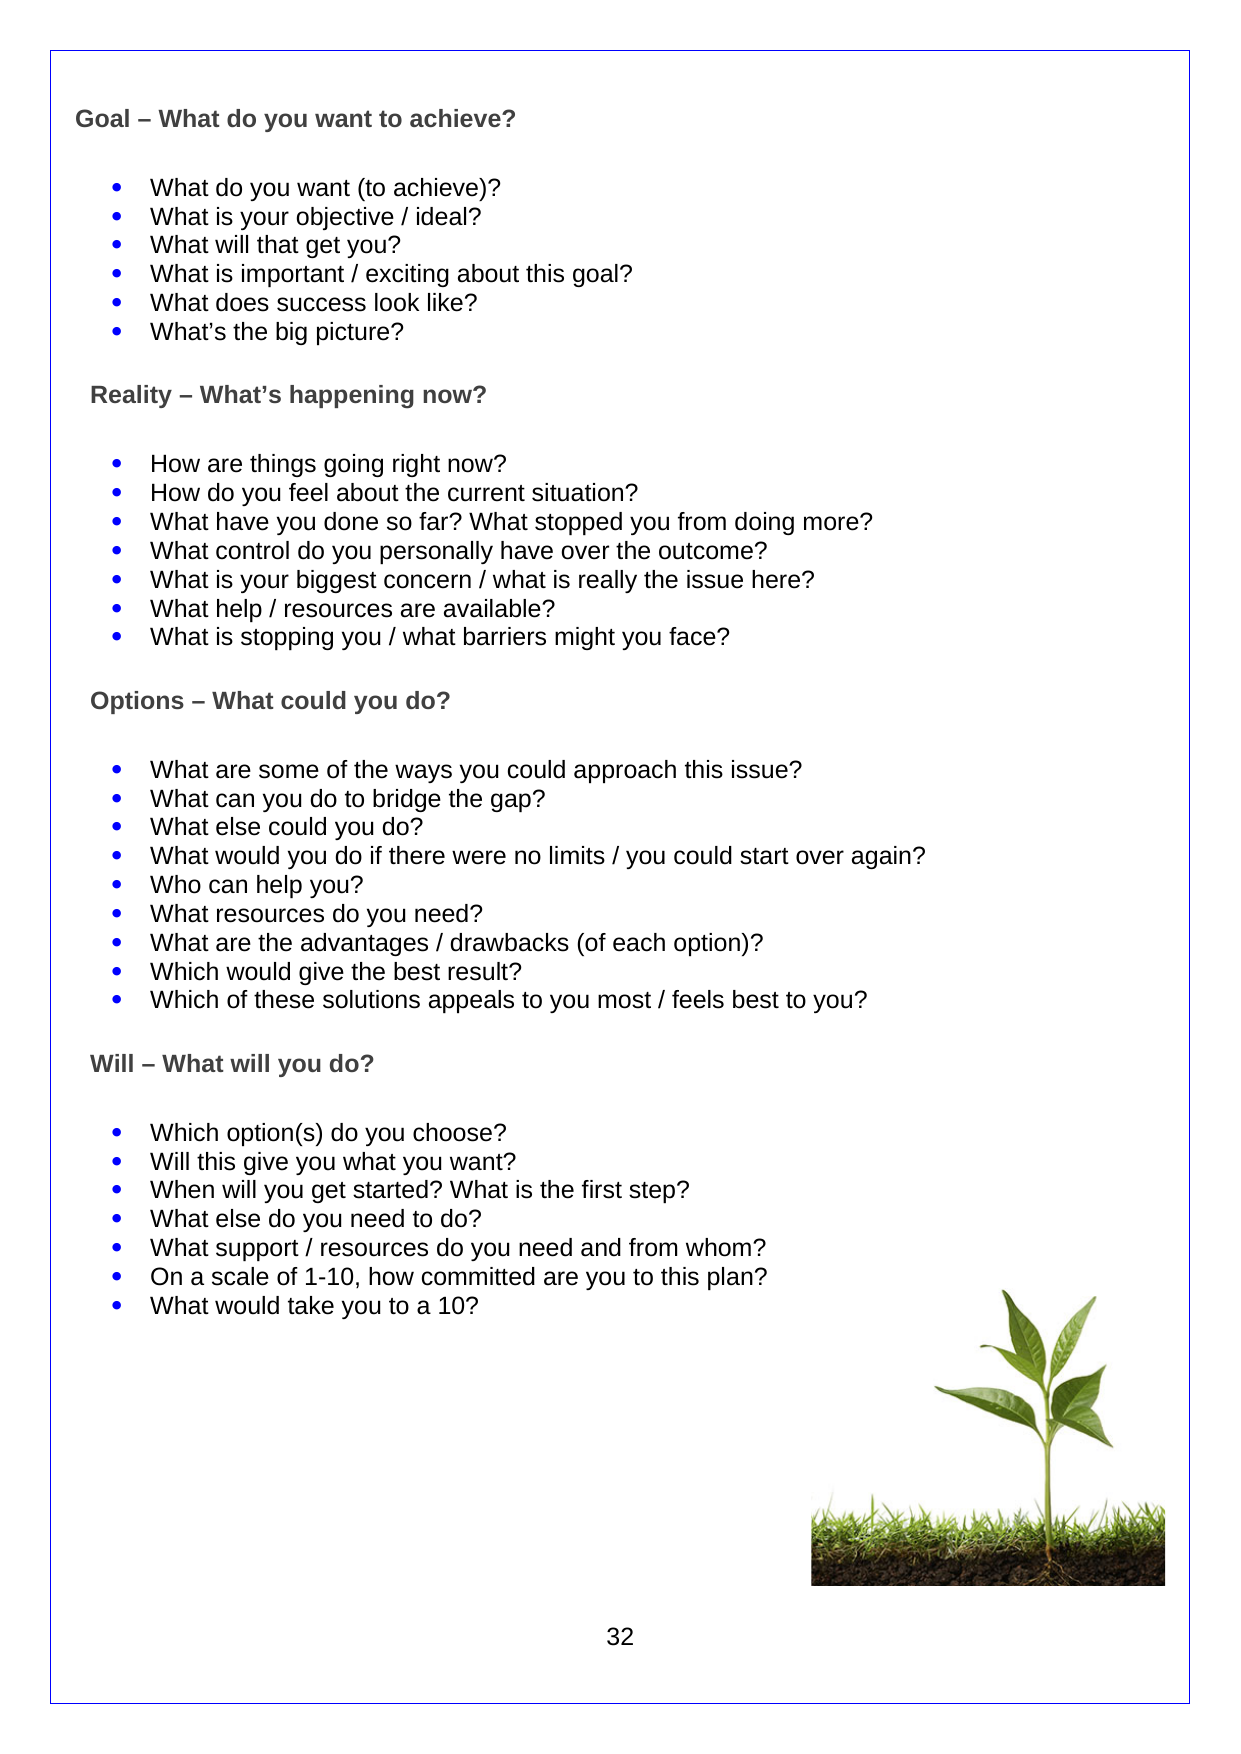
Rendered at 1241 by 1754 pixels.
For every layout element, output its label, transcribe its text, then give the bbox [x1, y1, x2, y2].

list What are the advantages / drawbacks (of each option)? [112, 928, 1165, 957]
list Who can help you? [112, 870, 1165, 899]
list What else could you do? [112, 812, 1165, 841]
list What do you want (to achieve)? [112, 173, 1165, 202]
list How are things going right now? [112, 449, 1165, 478]
text Goal – What do you want to achieve? [75, 104, 1165, 132]
list What is your objective / ideal? [112, 202, 1165, 230]
list Which of these solutions appeals to you most / feels best to you? [112, 986, 1165, 1014]
list What are some of the ways you could approach this issue? [112, 755, 1165, 783]
list What’s the big picture? [112, 317, 1165, 346]
list What is your biggest concern / what is really the issue here? [112, 565, 1165, 593]
list What is important / exciting about this goal? [112, 259, 1165, 288]
list When will you get started? What is the first step? [112, 1176, 1165, 1204]
list What will that get you? [112, 230, 1165, 259]
list On a scale of 1-10, how committed are you to this plan? [112, 1262, 1165, 1291]
list How do you feel about the current situation? [112, 478, 1165, 507]
list Will this give you what you want? [112, 1147, 1165, 1176]
list Which option(s) do you choose? [112, 1118, 1165, 1147]
list What can you do to bridge the gap? [112, 783, 1165, 812]
list What would you do if there were no limits / you could start over again? [112, 841, 1165, 870]
text Options – What could you do? [90, 686, 1165, 714]
list Which would give the best result? [112, 957, 1165, 986]
list What help / resources are available? [112, 593, 1165, 622]
list What control do you personally have over the outcome? [112, 536, 1165, 565]
list What would take you to a 10? [112, 1291, 811, 1320]
text Reality – What’s happening now? [90, 380, 1165, 409]
list What support / resources do you need and from whom? [112, 1233, 1165, 1262]
list What have you done so far? What stopped you from doing more? [112, 507, 1165, 536]
list What else do you need to do? [112, 1204, 1165, 1233]
list What does success look like? [112, 288, 1165, 317]
list What is stopping you / what barriers might you face? [112, 622, 1165, 651]
list What resources do you need? [112, 899, 1165, 928]
text Will – What will you do? [90, 1049, 1165, 1078]
